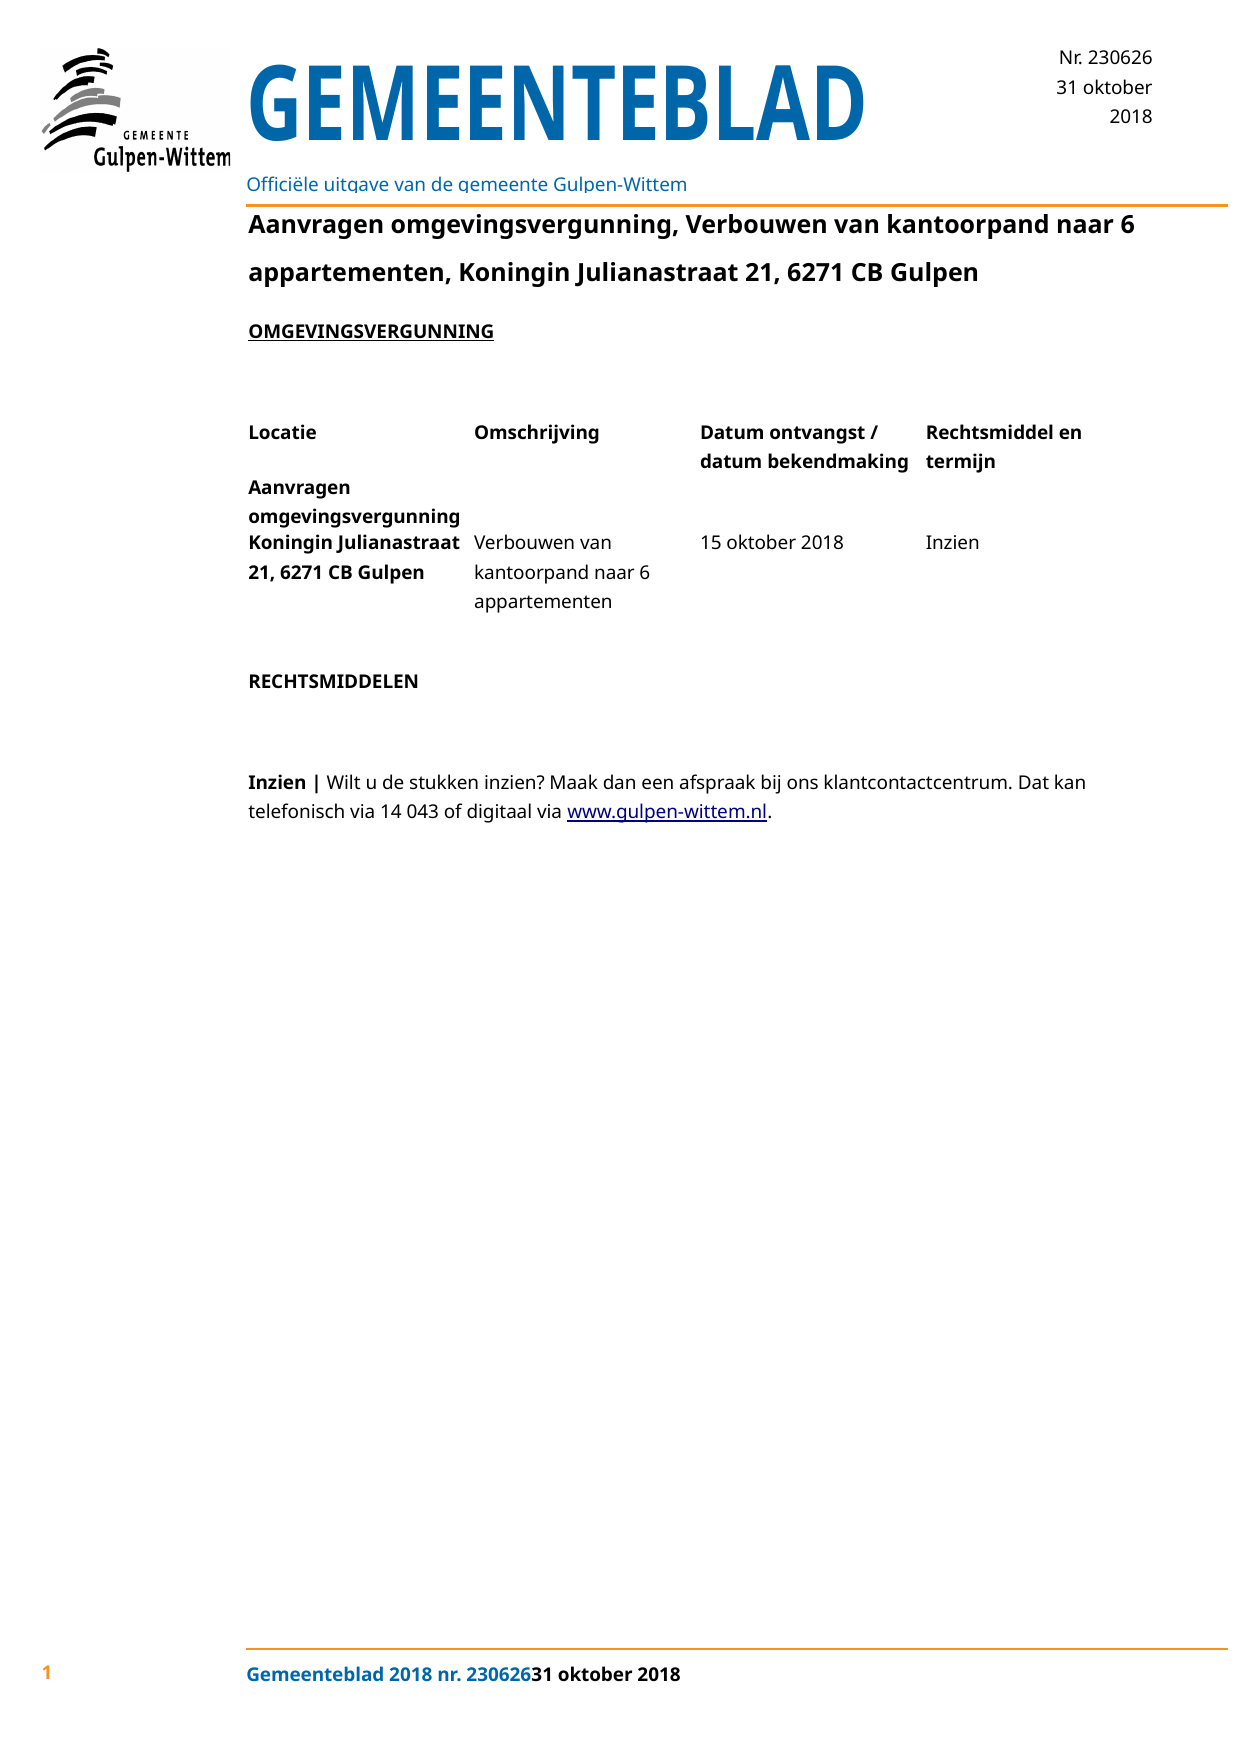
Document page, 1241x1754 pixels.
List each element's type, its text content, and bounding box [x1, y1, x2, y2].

table_cell Aanvragen omgevingsvergunning [248, 474, 474, 529]
text Inzien | Wilt u de stukken inzien? Maak dan een afspraak bij ons klantcontactcentrum. Dat kan telefonisch via 14 043 of digitaal via www.gulpen-wittem.nl. [248, 769, 1152, 824]
table_cell [700, 474, 926, 529]
table_header Rechtsmiddel en termijn [926, 419, 1152, 474]
text Aanvragen omgevingsvergunning, Verbouwen van kantoorpand naar 6 appartementen, Koningin Julianastraat 21, 6271 CB Gulpen [248, 207, 1152, 288]
table_cell 15 oktober 2018 [700, 530, 926, 614]
picture [41, 47, 231, 172]
table_header Omschrijving [474, 419, 700, 474]
table_cell Verbouwen van kantoorpand naar 6 appartementen [474, 530, 700, 614]
table_cell Inzien [926, 530, 1152, 614]
text OMGEVINGSVERGUNNING [248, 318, 1152, 344]
table_header Datum ontvangst / datum bekendmaking [700, 419, 926, 474]
table_cell [474, 474, 700, 529]
table_header Locatie [248, 419, 474, 474]
table_cell [926, 474, 1152, 529]
text RECHTSMIDDELEN [248, 668, 1152, 694]
table_cell Koningin Julianastraat 21, 6271 CB Gulpen [248, 530, 474, 614]
